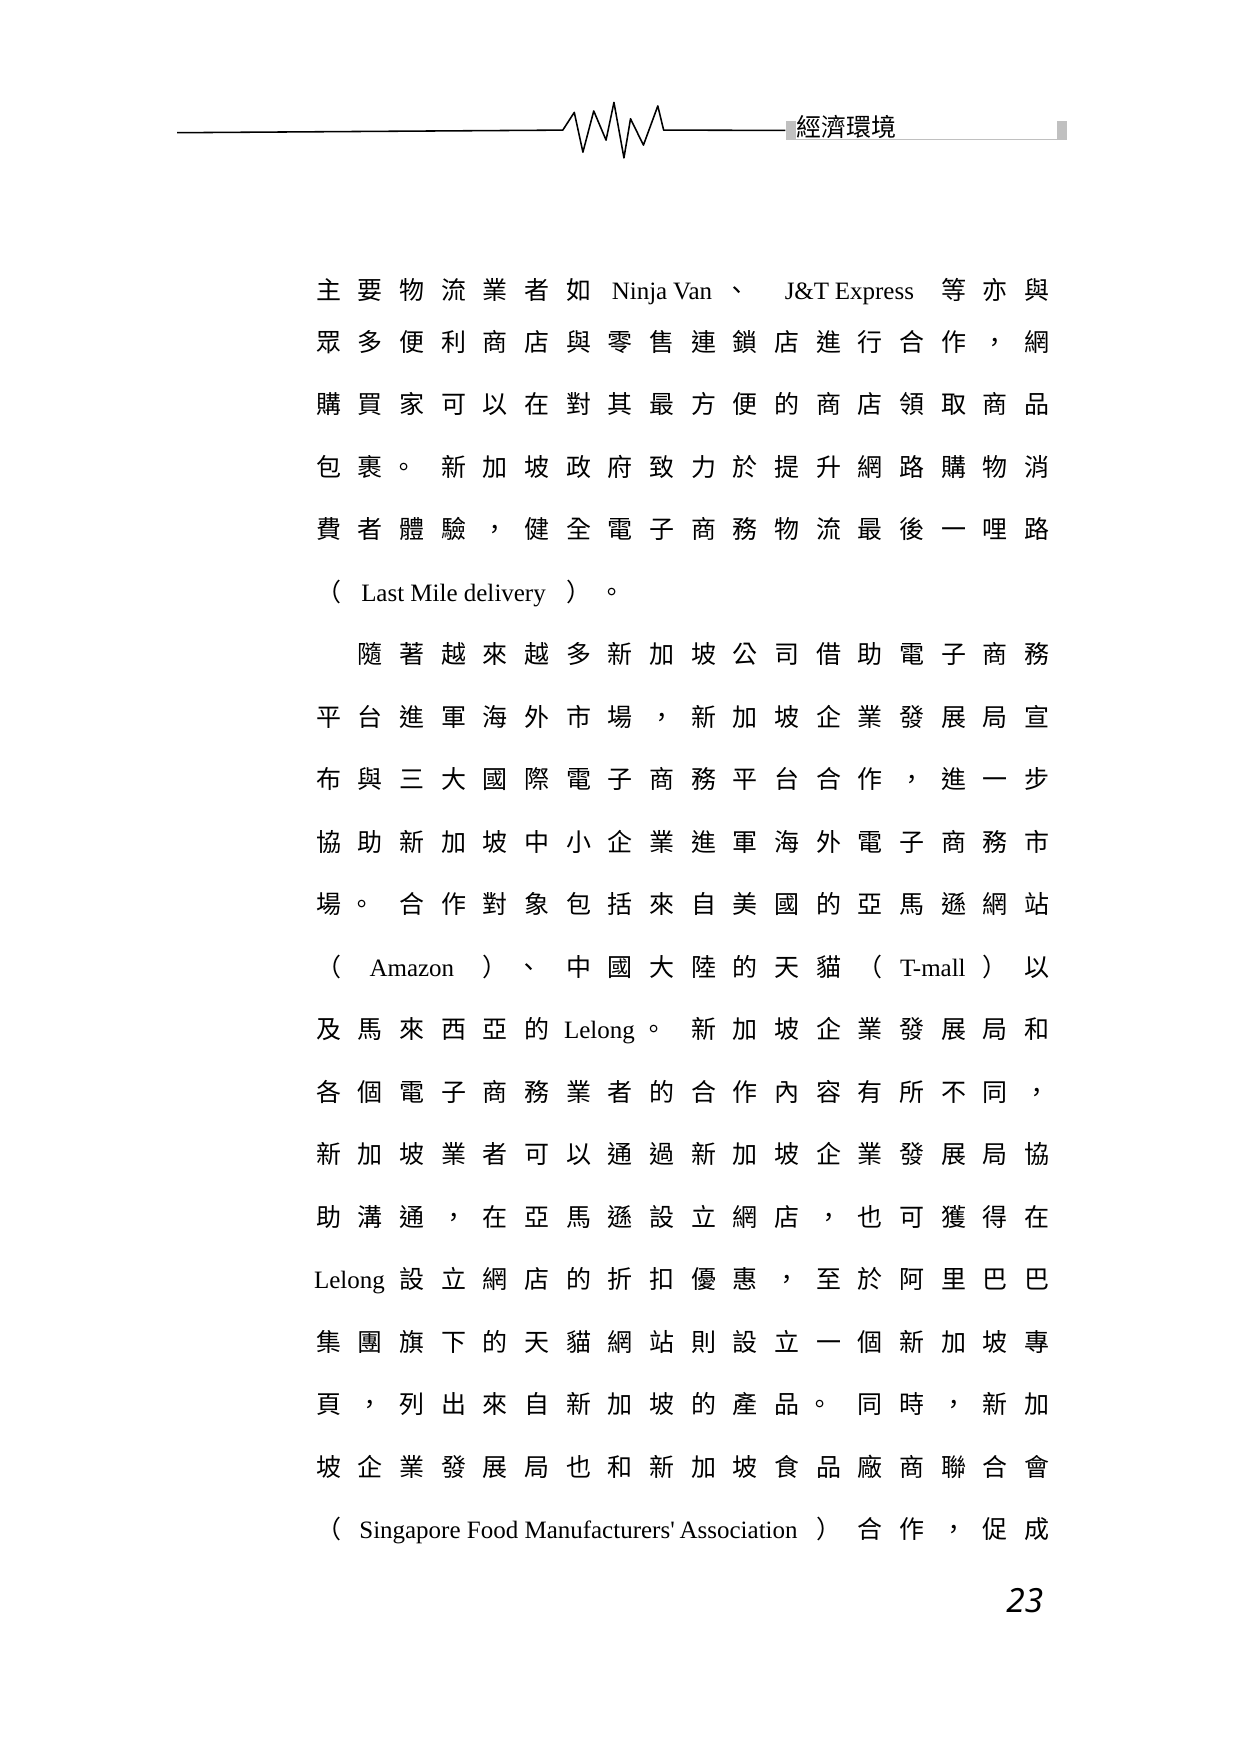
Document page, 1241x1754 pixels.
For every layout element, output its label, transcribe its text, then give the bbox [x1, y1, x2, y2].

text 隨著越來越多新加坡公司借助電子商務平台進軍海外市場，新加坡企業發展局宣布與三大國際電子商務平台合作，進一步協助新加坡中小企業進軍海外電子商務市場。合作對象包括來自美國的亞馬遜網站（Amazon）、中國大陸的天貓（T-mall）以及馬來西亞的Lelong。新加坡企業發展局和各個電子商務業者的合作內容有所不同，新加坡業者可以通過新加坡企業發展局協助溝通，在亞馬遜設立網店，也可獲得在Lelong設立網店的折扣優惠，至於阿里巴巴集團旗下的天貓網站則設立一個新加坡專頁，列出來自新加坡的產品。同時，新加坡企業發展局也和新加坡食品廠商聯合會（Singapore Food Manufacturers' Association）合作，促成 [281, 611, 1058, 1549]
text 主要物流業者如Ninja Van、J&T Express等亦與眾多便利商店與零售連鎖店進行合作，網購買家可以在對其最方便的商店領取商品包裹。新加坡政府致力於提升網路購物消費者體驗，健全電子商務物流最後一哩路（Last Mile delivery）。 [281, 236, 1058, 611]
